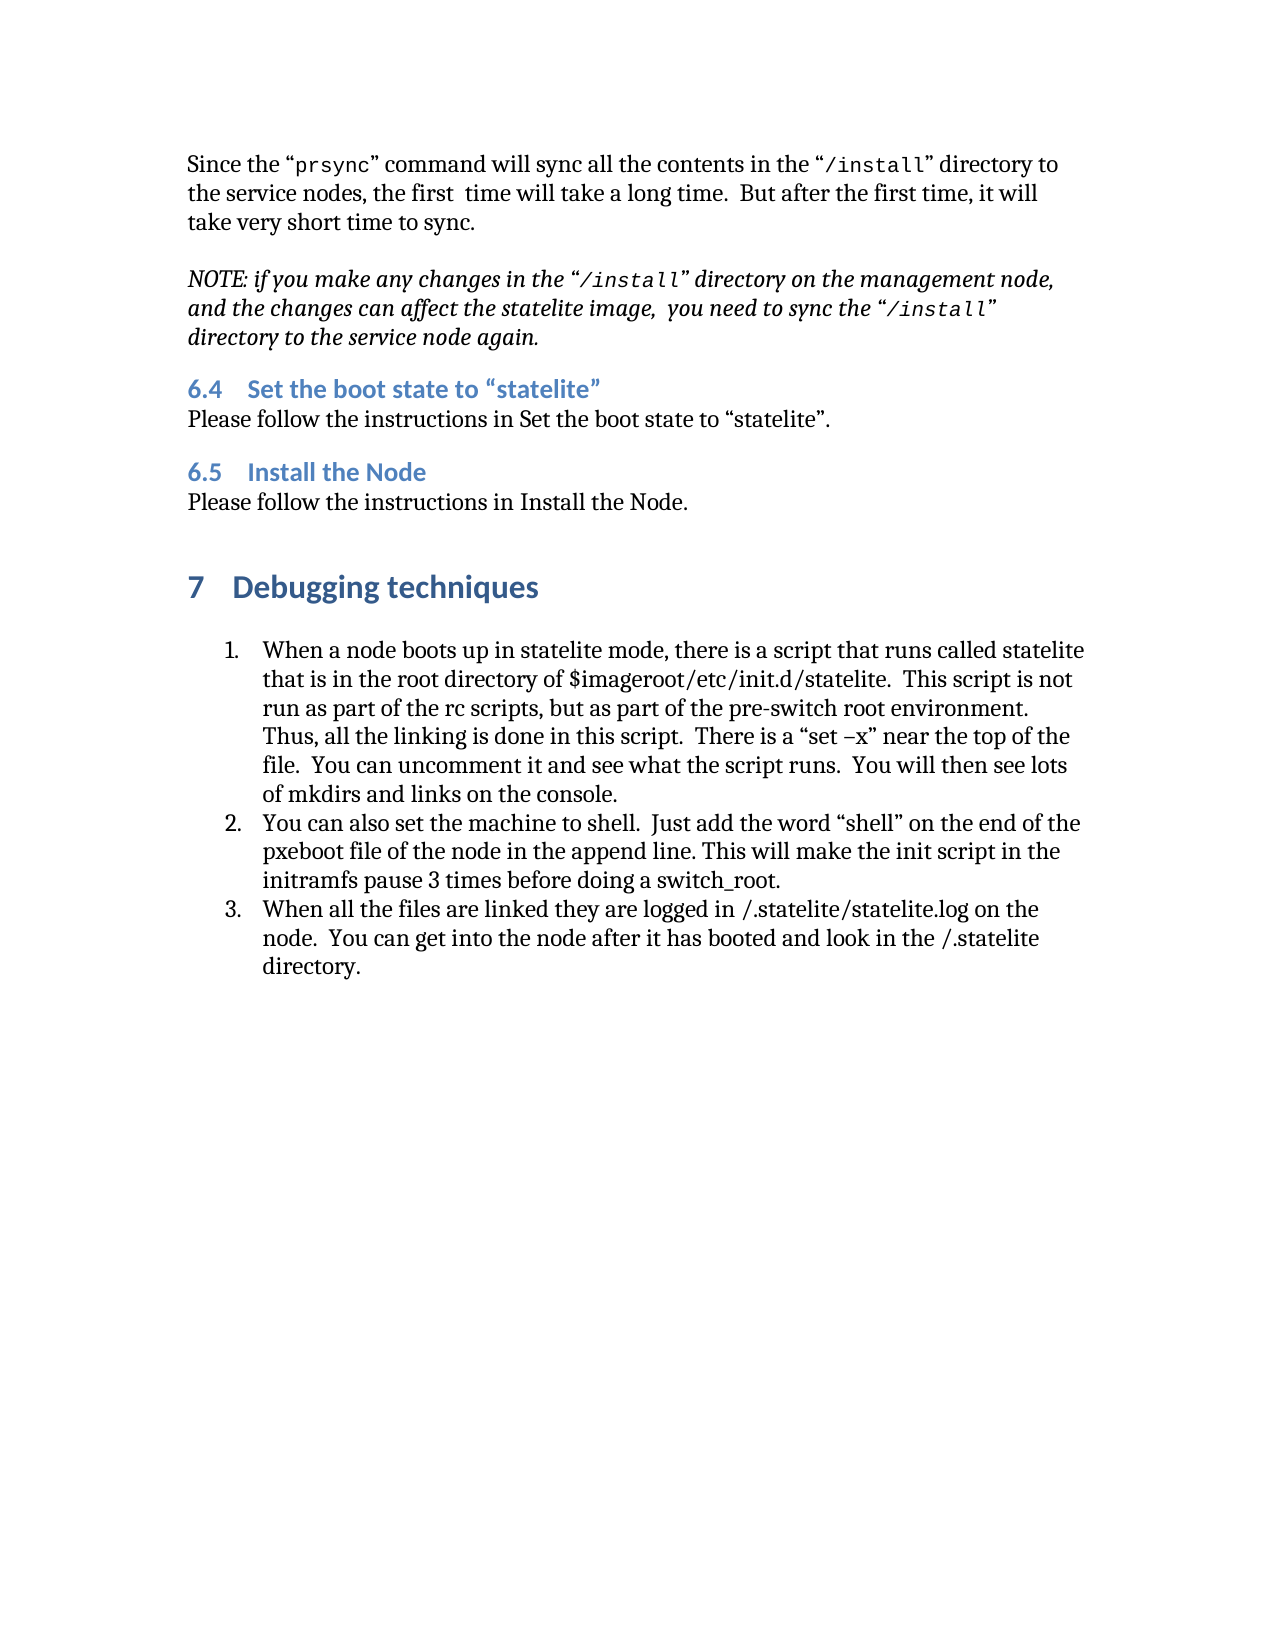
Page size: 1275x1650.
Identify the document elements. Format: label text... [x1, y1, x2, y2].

text Since the “prsync” command will sync all the contents in the “/install” directory to the service nodes, the first time will take a long time. But after the first time, it will take very short time to sync. [187, 150, 1087, 236]
subtitle Set the boot state to “statelite” [187, 372, 1087, 405]
text Please follow the instructions in Install the Node. [187, 488, 1087, 516]
list When all the files are linked they are logged in /.statelite/statelite.log on the node. You can get into the node after it has booted and look in the /.statelite directory. [225, 895, 1087, 981]
text NOTE: if you make any changes in the “/install” directory on the management node, and the changes can affect the statelite image, you need to sync the “/install” directory to the service node again. [187, 265, 1087, 351]
subtitle Install the Node [187, 455, 1087, 488]
list You can also set the machine to shell. Just add the word “shell” on the end of the pxeboot file of the node in the append line. This will make the init script in the initramfs pause 3 times before doing a switch_root. [225, 808, 1087, 895]
text Please follow the instructions in Set the boot state to “statelite”. [187, 405, 1087, 434]
list When a node boots up in statelite mode, there is a script that runs called statelite that is in the root directory of $imageroot/etc/init.d/statelite. This script is not run as part of the rc scripts, but as part of the pre-switch root environment. Thus, all the linking is done in this script. There is a “set –x” near the top of the file. You can uncomment it and see what the script runs. You will then see lots of mkdirs and links on the console. [225, 636, 1087, 808]
subtitle Debugging techniques [187, 566, 1087, 607]
